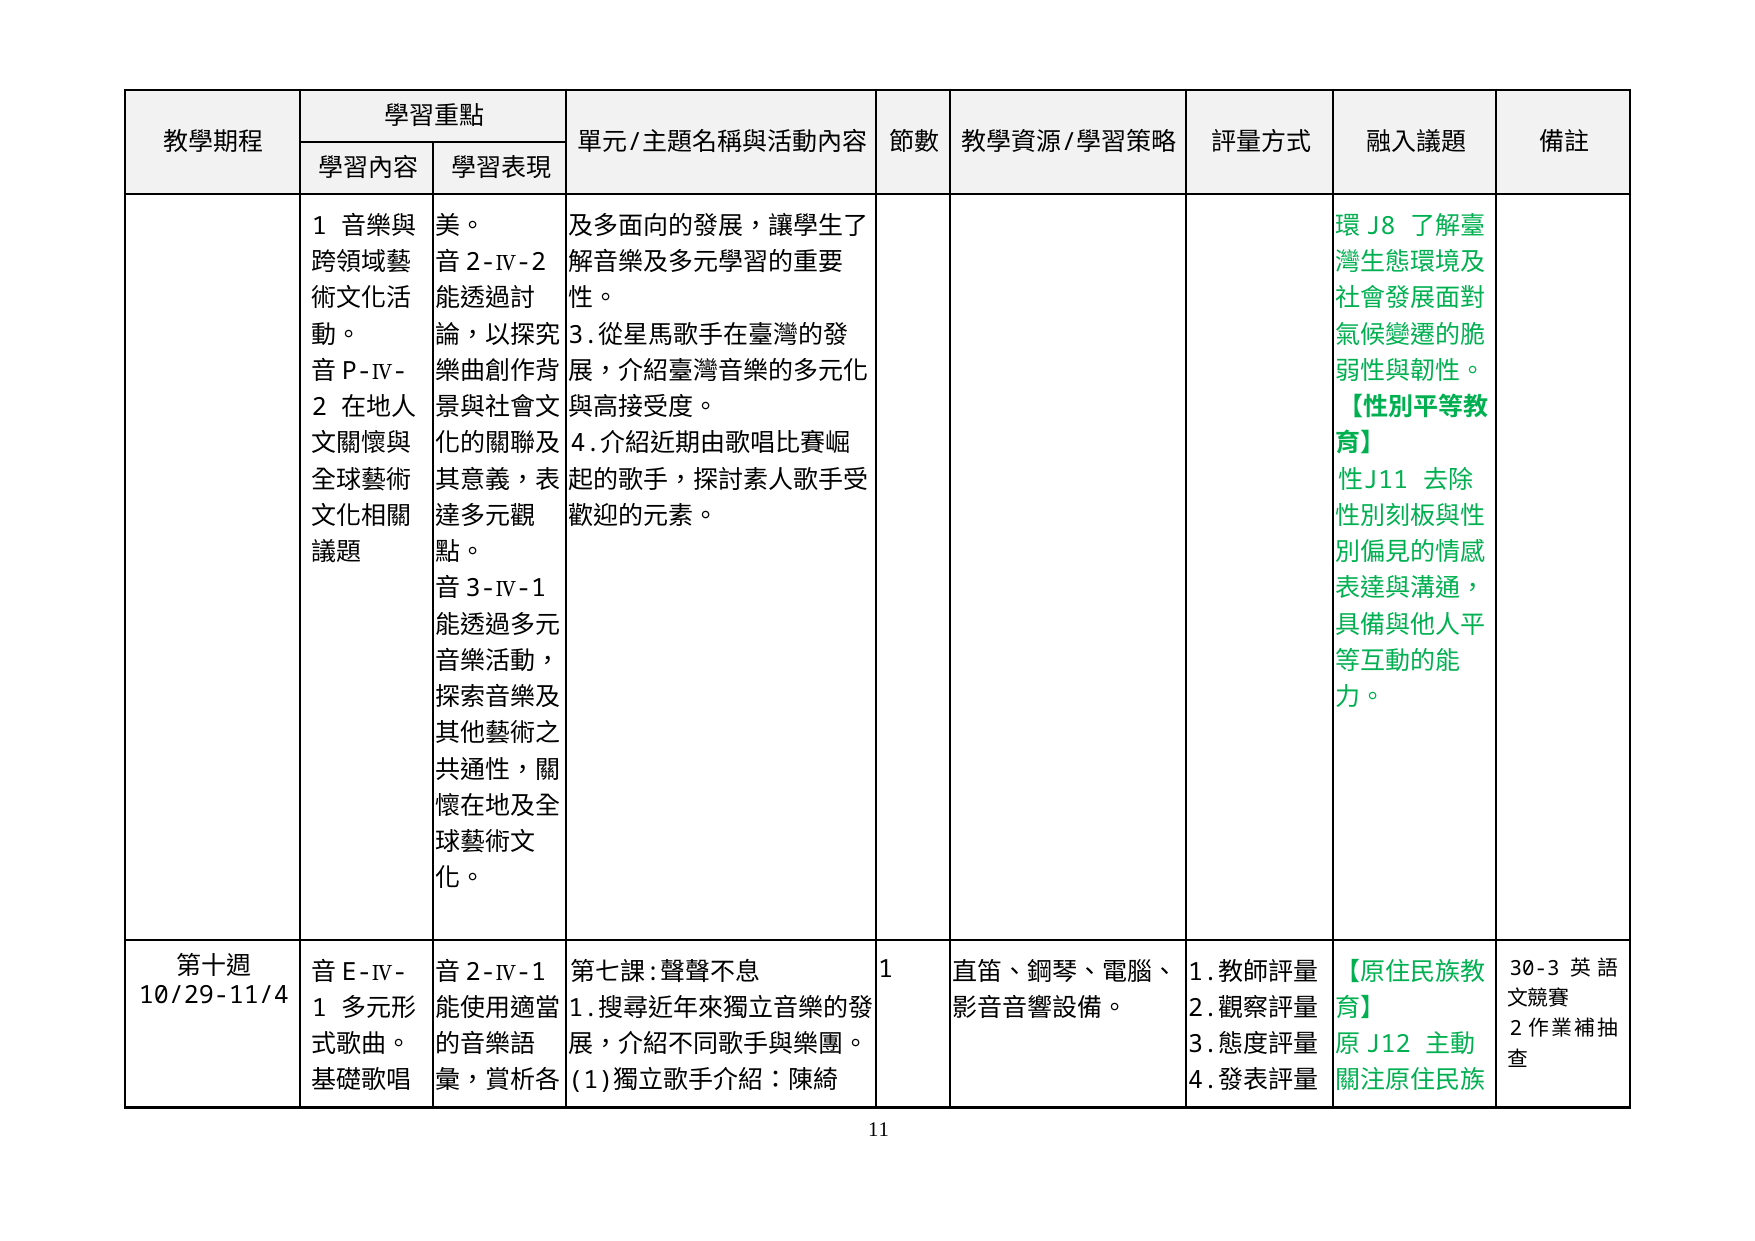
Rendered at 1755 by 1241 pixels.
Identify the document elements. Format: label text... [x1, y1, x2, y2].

table_cell 環J8 了解臺灣生態環境及社會發展面對氣候變遷的脆弱性與韌性。 【性別平等教育】 性J11 去除性別刻板與性別偏見的情感表達與溝通，具備與他人平等互動的能力。 [1334, 195, 1495, 938]
table_cell [1497, 195, 1629, 938]
table_cell 學習表現 [434, 143, 565, 193]
table_cell 1 音樂與跨領域藝術文化活動。 音P-Ⅳ-2 在地人文關懷與全球藝術文化相關議題 [301, 195, 432, 938]
table_header 備註 [1497, 91, 1629, 193]
table_header 單元/主題名稱與活動內容 [567, 91, 875, 193]
table_cell [1187, 195, 1332, 938]
table_cell 音E-Ⅳ-1 多元形式歌曲。基礎歌唱 [301, 941, 432, 1106]
table_header 融入議題 [1334, 91, 1495, 193]
table_header 評量方式 [1187, 91, 1332, 193]
table_cell 第七課:聲聲不息 1.搜尋近年來獨立音樂的發展，介紹不同歌手與樂團。 (1)獨立歌手介紹：陳綺 [567, 941, 875, 1106]
table_cell 1.教師評量 2.觀察評量 3.態度評量 4.發表評量 [1187, 941, 1332, 1106]
table_cell 美。 音2-Ⅳ-2 能透過討論，以探究樂曲創作背景與社會文化的關聯及其意義，表達多元觀點。 音3-Ⅳ-1 能透過多元音樂活動，探索音樂及其他藝術之共通性，關懷在地及全球藝術文化。 [434, 195, 565, 938]
table_cell 音2-Ⅳ-1 能使用適當的音樂語彙，賞析各 [434, 941, 565, 1106]
table_header 教學期程 [126, 91, 299, 193]
table_cell 1 [877, 941, 949, 1106]
table_header 教學資源/學習策略 [951, 91, 1185, 193]
table_cell 直笛、鋼琴、電腦、影音音響設備。 [951, 941, 1185, 1106]
table_cell [126, 195, 299, 938]
table_cell 及多面向的發展，讓學生了解音樂及多元學習的重要性。 3.從星馬歌手在臺灣的發展，介紹臺灣音樂的多元化與高接受度。 4.介紹近期由歌唱比賽崛起的歌手，探討素人歌手受歡迎的元素。 [567, 195, 875, 938]
table_cell 學習內容 [301, 143, 432, 193]
table_cell 第十週 10/29-11/4 [126, 941, 299, 1106]
table_cell 【原住民族教育】 原J12 主動關注原住民族 [1334, 941, 1495, 1106]
table_cell [951, 195, 1185, 938]
table_cell 30-3英語文競賽 2作業補抽查 [1497, 941, 1629, 1106]
table_header 節數 [877, 91, 949, 193]
table_header 學習重點 [301, 91, 565, 141]
table_cell [877, 195, 949, 938]
